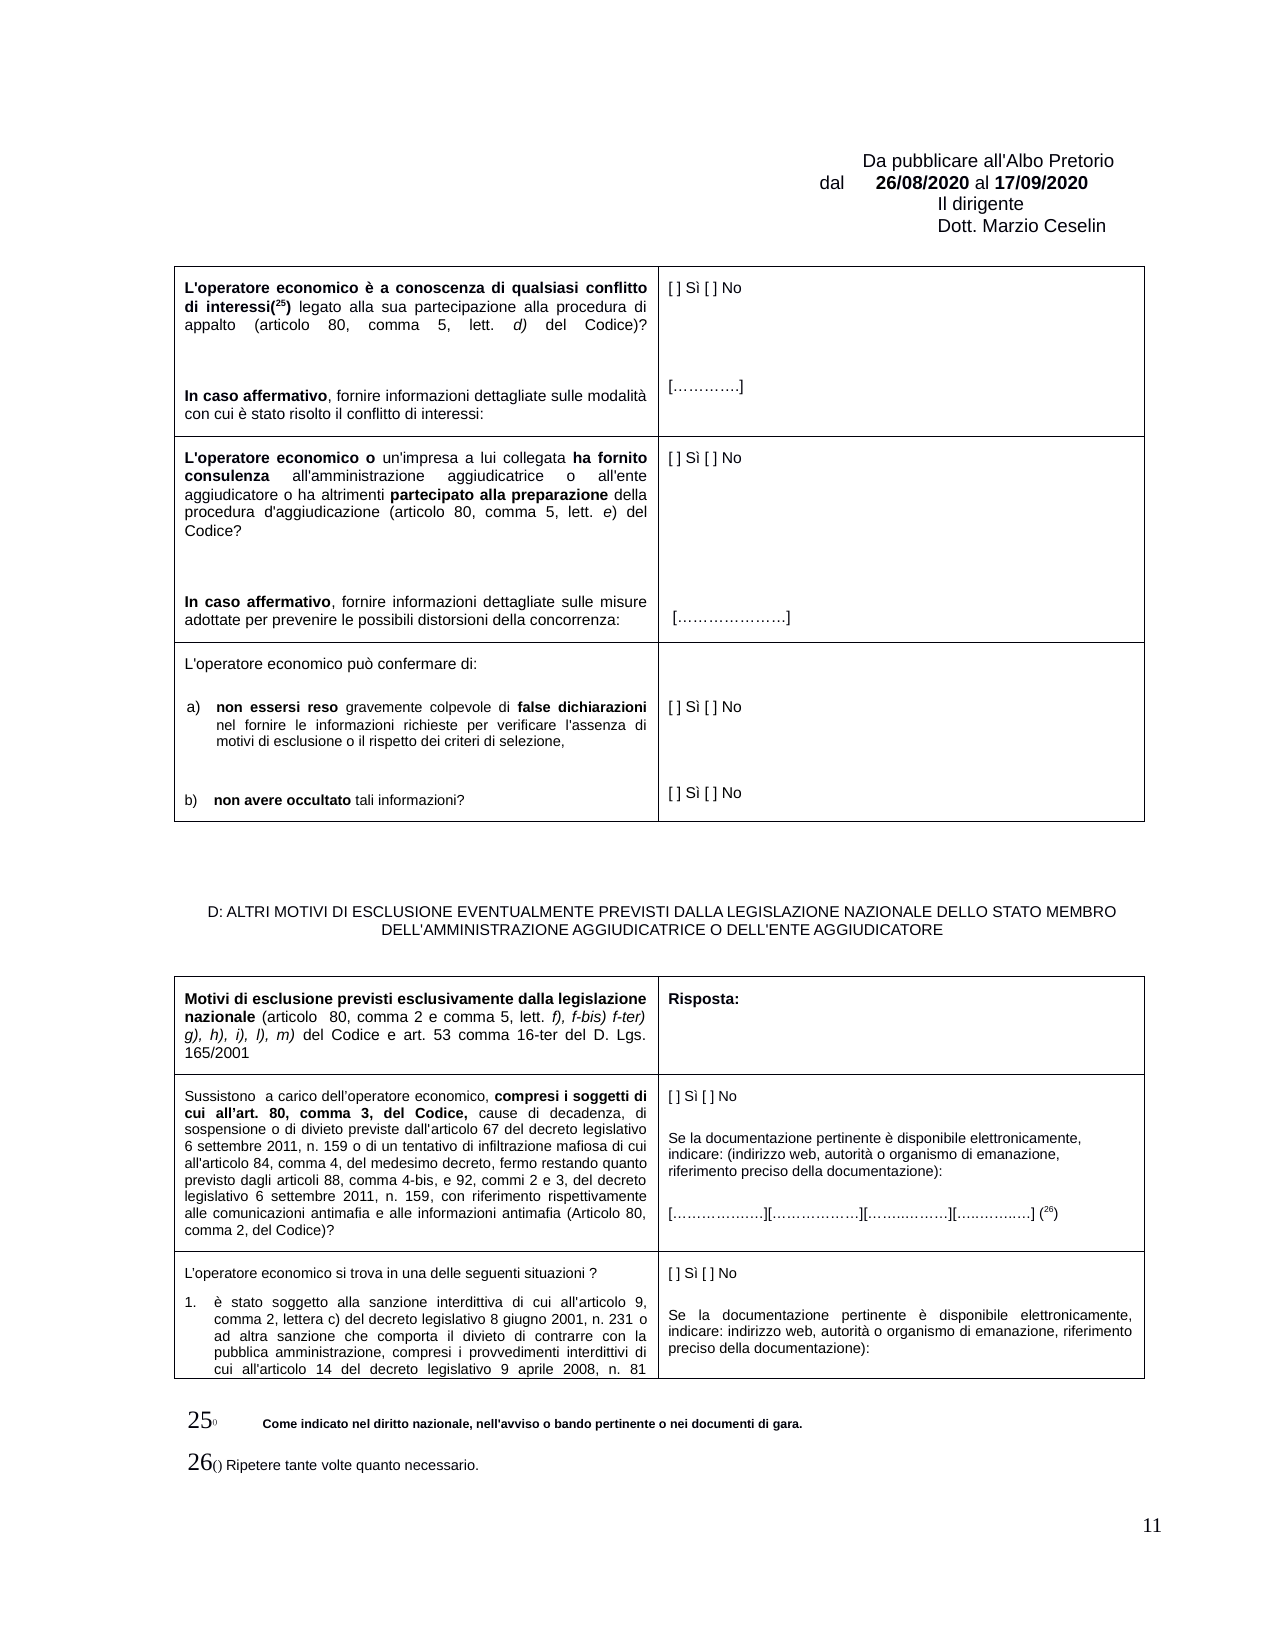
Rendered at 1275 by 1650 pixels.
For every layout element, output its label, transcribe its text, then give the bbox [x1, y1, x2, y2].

table_cell [ ] Sì [ ] No […………………] [659, 437, 1144, 642]
table_cell [ ] Sì [ ] No Se la documentazione pertinente è disponibile elettronicamente, indicare: indirizzo web, autorità o organismo di emanazione, riferimento preciso della documentazione): [659, 1252, 1144, 1378]
table_header Risposta: [659, 977, 1144, 1074]
table_cell L'operatore economico è a conoscenza di qualsiasi conflitto di interessi() legato alla sua partecipazione alla procedura di appalto (articolo 80, comma 5, lett. d) del Codice)? In caso affermativo, fornire informazioni dettagliate sulle modalità con cui è stato risolto il conflitto di interessi: [175, 267, 658, 436]
table_cell [ ] Sì [ ] No [………….] [659, 267, 1144, 436]
table_cell Sussistono a carico dell’operatore economico, compresi i soggetti di cui all’art. 80, comma 3, del Codice, cause di decadenza, di sospensione o di divieto previste dall'articolo 67 del decreto legislativo 6 settembre 2011, n. 159 o di un tentativo di infiltrazione mafiosa di cui all'articolo 84, comma 4, del medesimo decreto, fermo restando quanto previsto dagli articoli 88, comma 4-bis, e 92, commi 2 e 3, del decreto legislativo 6 settembre 2011, n. 159, con riferimento rispettivamente alle comunicazioni antimafia e alle informazioni antimafia (Articolo 80, comma 2, del Codice)? [175, 1075, 658, 1251]
table_cell L’operatore economico si trova in una delle seguenti situazioni ? è stato soggetto alla sanzione interdittiva di cui all'articolo 9, comma 2, lettera c) del decreto legislativo 8 giugno 2001, n. 231 o ad altra sanzione che comporta il divieto di contrarre con la pubblica amministrazione, compresi i provvedimenti interdittivi di cui all'articolo 14 del decreto legislativo 9 aprile 2008, n. 81 [175, 1252, 658, 1378]
table_cell [ ] Sì [ ] No [ ] Sì [ ] No [659, 643, 1144, 821]
table_cell L'operatore economico può confermare di: non essersi reso gravemente colpevole di false dichiarazioni nel fornire le informazioni richieste per verificare l'assenza di motivi di esclusione o il rispetto dei criteri di selezione, b) non avere occultato tali informazioni? [175, 643, 658, 821]
table_cell [ ] Sì [ ] No Se la documentazione pertinente è disponibile elettronicamente, indicare: (indirizzo web, autorità o organismo di emanazione, riferimento preciso della documentazione): […………….…][………………][……..………][…..……..…] () [659, 1075, 1144, 1251]
title D: Altri motivi di esclusione eventualmente previsti dalla legislazione nazionale dello Stato membro dell'amministrazione aggiudicatrice o dell'ente aggiudicatore [187, 902, 1137, 938]
table_header Motivi di esclusione previsti esclusivamente dalla legislazione nazionale (articolo 80, comma 2 e comma 5, lett. f), f-bis) f-ter) g), h), i), l), m) del Codice e art. 53 comma 16-ter del D. Lgs. 165/2001 [175, 977, 658, 1074]
table_cell L'operatore economico o un'impresa a lui collegata ha fornito consulenza all'amministrazione aggiudicatrice o all'ente aggiudicatore o ha altrimenti partecipato alla preparazione della procedura d'aggiudicazione (articolo 80, comma 5, lett. e) del Codice? In caso affermativo, fornire informazioni dettagliate sulle misure adottate per prevenire le possibili distorsioni della concorrenza: [175, 437, 658, 642]
